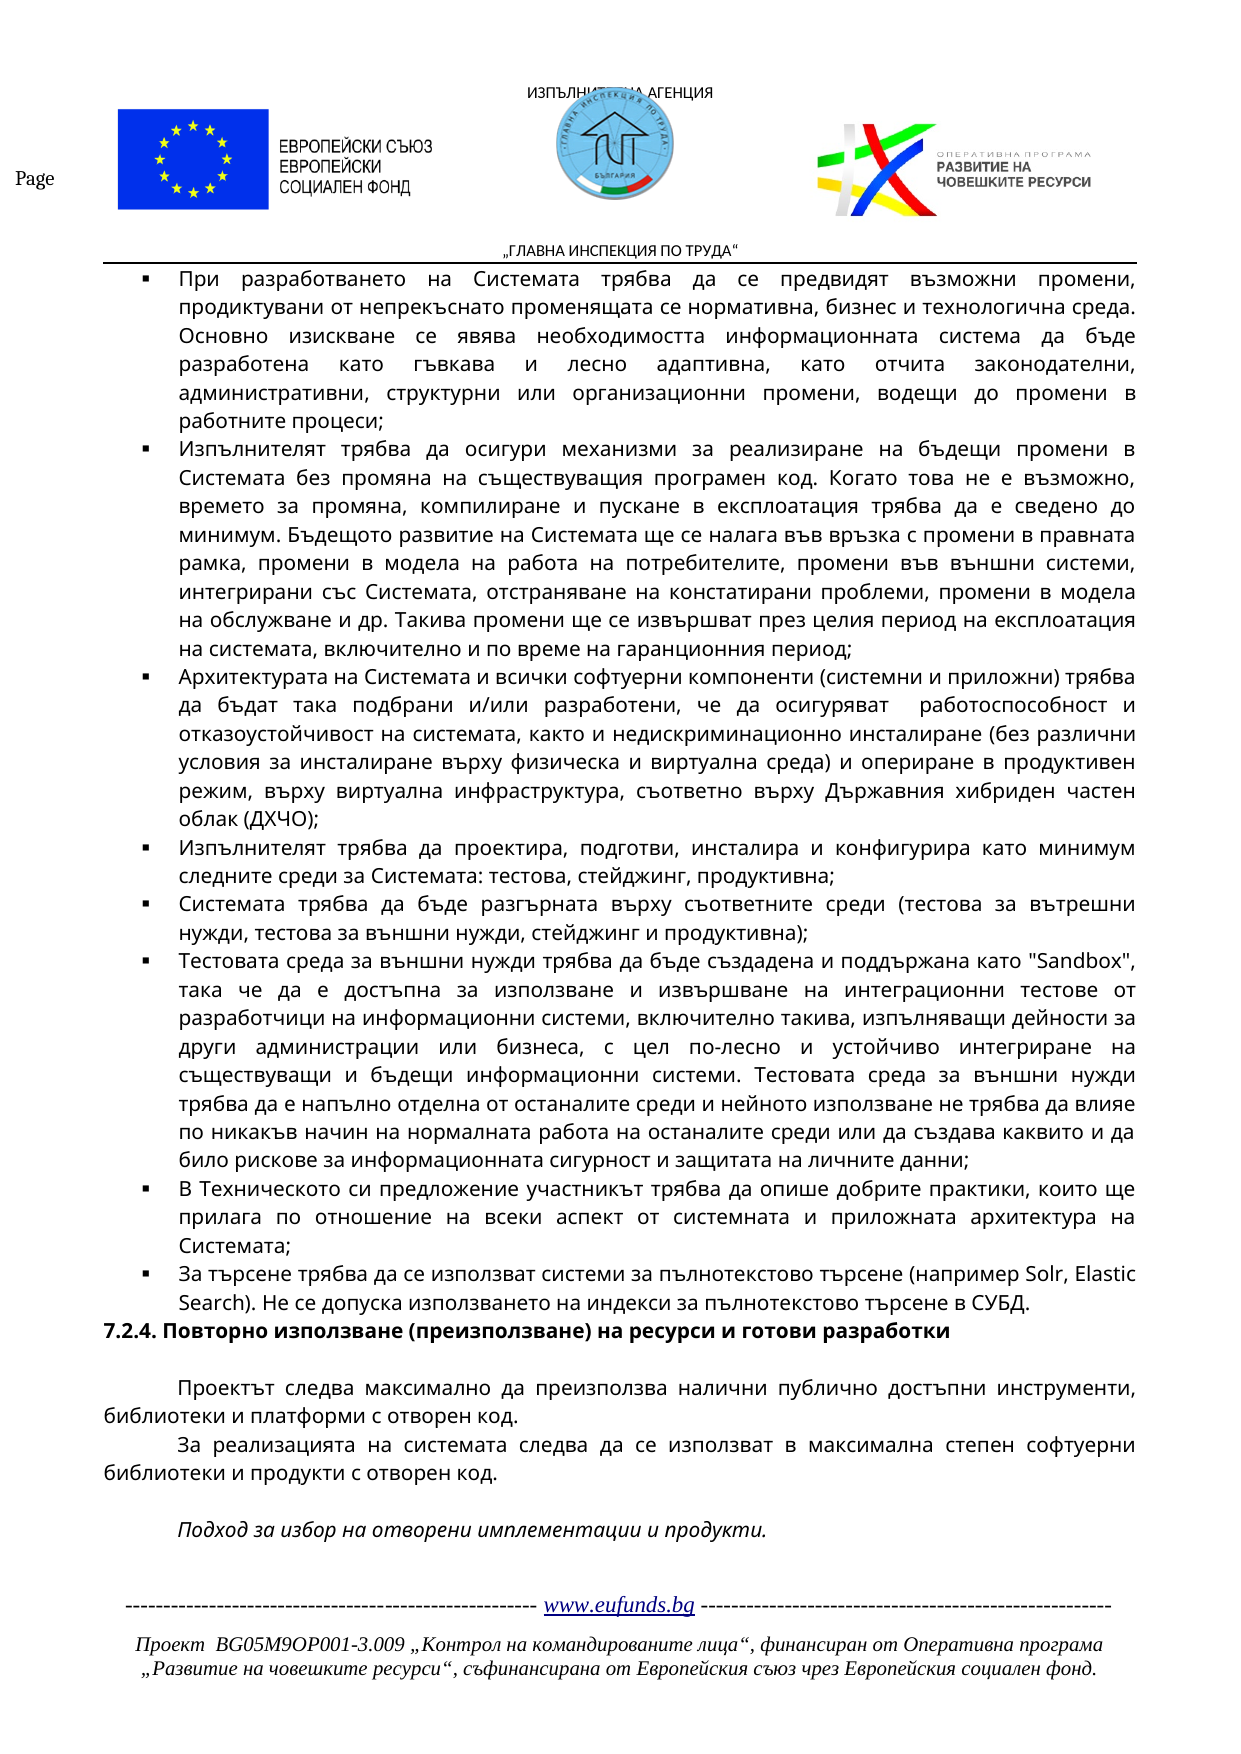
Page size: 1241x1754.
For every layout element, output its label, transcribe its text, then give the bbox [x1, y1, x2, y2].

text 7.2.4. Повторно използване (преизползване) на ресурси и готови разработки [103, 1316, 1137, 1344]
list Тестовата среда за външни нужди трябва да бъде създадена и поддържана като "Sandbox", така че да е достъпна за използване и извършване на интеграционни тестове от разработчици на информационни системи, включително такива, изпълняващи дейности за други администрации или бизнеса, с цел по-лесно и устойчиво интегриране на съществуващи и бъдещи информационни системи. Тестовата среда за външни нужди трябва да е напълно отделна от останалите среди и нейното използване не трябва да влияе по никакъв начин на нормалната работа на останалите среди или да създава каквито и да било рискове за информационната сигурност и защитата на личните данни; [141, 946, 1137, 1174]
text За реализацията на системата следва да се използват в максимална степен софтуерни библиотеки и продукти с отворен код. [103, 1430, 1137, 1487]
list Системата трябва да бъде разгърната върху съответните среди (тестова за вътрешни нужди, тестова за външни нужди, стейджинг и продуктивна); [141, 889, 1137, 946]
list При разработването на Системата трябва да се предвидят възможни промени, продиктувани от непрекъснато променящата се нормативна, бизнес и технологична среда. Основно изискване се явява необходимостта информационната система да бъде разработена като гъвкава и лесно адаптивна, като отчита законодателни, административни, структурни или организационни промени, водещи до промени в работните процеси; [141, 264, 1137, 434]
list Изпълнителят трябва да осигури механизми за реализиране на бъдещи промени в Системата без промяна на съществуващия програмен код. Когато това не е възможно, времето за промяна, компилиране и пускане в експлоатация трябва да е сведено до минимум. Бъдещото развитие на Системата ще се налага във връзка с промени в правната рамка, промени в модела на работа на потребителите, промени във външни системи, интегрирани със Системата, отстраняване на констатирани проблеми, промени в модела на обслужване и др. Такива промени ще се извършват през целия период на експлоатация на системата, включително и по време на гаранционния период; [141, 434, 1137, 662]
list В Техническото си предложение участникът трябва да опише добрите практики, които ще прилага по отношение на всеки аспект от системната и приложната архитектура на Системата; [141, 1174, 1137, 1259]
text Проектът следва максимално да преизползва налични публично достъпни инструменти, библиотеки и платформи с отворен код. [103, 1373, 1137, 1430]
list За търсене трябва да се използват системи за пълнотекстово търсене (например Solr, Elastic Search). Не се допуска използването на индекси за пълнотекстово търсене в СУБД. [141, 1259, 1137, 1316]
list Архитектурата на Системата и всички софтуерни компоненти (системни и приложни) трябва да бъдат така подбрани и/или разработени, че да осигуряват работоспособност и отказоустойчивост на системата, както и недискриминационно инсталиране (без различни условия за инсталиране върху физическа и виртуална среда) и опериране в продуктивен режим, върху виртуална инфраструктура, съответно върху Държавния хибриден частен облак (ДХЧО); [141, 662, 1137, 833]
list Изпълнителят трябва да проектира, подготви, инсталира и конфигурира като минимум следните среди за Системата: тестова, стейджинг, продуктивна; [141, 833, 1137, 889]
text Подход за избор на отворени имплементации и продукти. [103, 1515, 1137, 1544]
